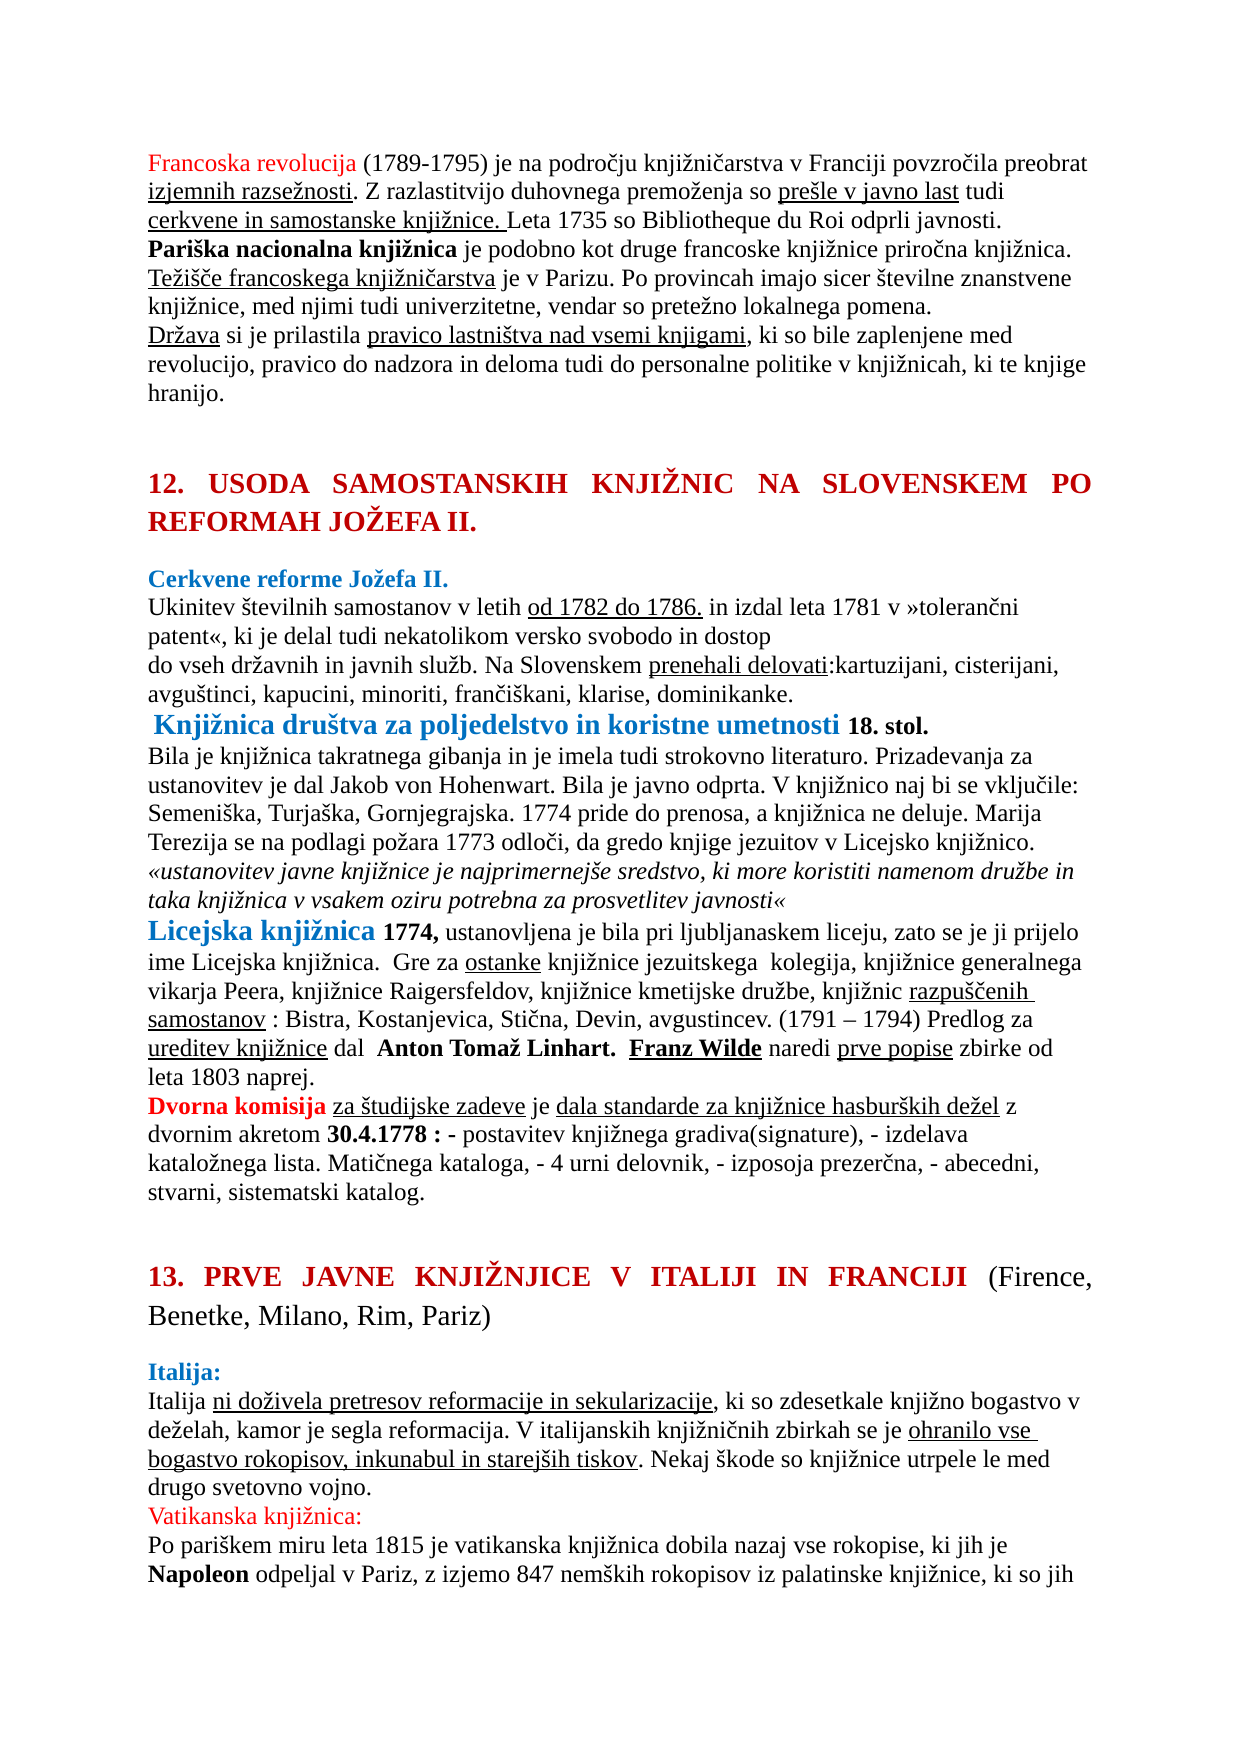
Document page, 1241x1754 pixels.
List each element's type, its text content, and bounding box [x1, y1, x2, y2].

text Vatikanska knjižnica: [148, 1501, 1093, 1530]
text Italija ni doživela pretresov reformacije in sekularizacije, ki so zdesetkale knjižno bogastvo v deželah, kamor je segla reformacija. V italijanskih knjižničnih zbirkah se je ohranilo vse bogastvo rokopisov, inkunabul in starejših tiskov. Nekaj škode so knjižnice utrpele le med drugo svetovno vojno. [148, 1386, 1093, 1501]
text Pariška nacionalna knjižnica je podobno kot druge francoske knjižnice priročna knjižnica. [148, 234, 1093, 263]
text do vseh državnih in javnih služb. Na Slovenskem prenehali delovati:kartuzijani, cisterijani, avguštinci, kapucini, minoriti, frančiškani, klarise, dominikanke. [148, 650, 1093, 707]
text Ukinitev številnih samostanov v letih od 1782 do 1786. in izdal leta 1781 v »tolerančni [148, 592, 1093, 621]
text Težišče francoskega knjižničarstva je v Parizu. Po provincah imajo sicer številne znanstvene knjižnice, med njimi tudi univerzitetne, vendar so pretežno lokalnega pomena. [148, 263, 1093, 320]
text 13. PRVE JAVNE KNJIŽNJICE V ITALIJI IN FRANCIJI (Firence, Benetke, Milano, Rim, Pariz) [148, 1259, 1093, 1332]
text 12. USODA SAMOSTANSKIH KNJIŽNIC NA SLOVENSKEM PO REFORMAH JOŽEFA II. [148, 466, 1093, 538]
text Italija: [148, 1357, 1093, 1386]
text Država si je prilastila pravico lastništva nad vsemi knjigami, ki so bile zaplenjene med revolucijo, pravico do nadzora in deloma tudi do personalne politike v knjižnicah, ki te knjige hranijo. [148, 320, 1093, 406]
text patent«, ki je delal tudi nekatolikom versko svobodo in dostop [148, 621, 1093, 650]
text Bila je knjižnica takratnega gibanja in je imela tudi strokovno literaturo. Prizadevanja za ustanovitev je dal Jakob von Hohenwart. Bila je javno odprta. V knjižnico naj bi se vključile: Semeniška, Turjaška, Gornjegrajska. 1774 pride do prenosa, a knjižnica ne deluje. Marija Terezija se na podlagi požara 1773 odloči, da gredo knjige jezuitov v Licejsko knjižnico. «ustanovitev javne knjižnice je najprimernejše sredstvo, ki more koristiti namenom družbe in taka knjižnica v vsakem oziru potrebna za prosvetlitev javnosti« [148, 741, 1093, 913]
text Francoska revolucija (1789-1795) je na področju knjižničarstva v Franciji povzročila preobrat izjemnih razsežnosti. Z razlastitvijo duhovnega premoženja so prešle v javno last tudi cerkvene in samostanske knjižnice. Leta 1735 so Bibliotheque du Roi odprli javnosti. [148, 148, 1093, 234]
text Cerkvene reforme Jožefa II. [148, 564, 1093, 592]
text Dvorna komisija za študijske zadeve je dala standarde za knjižnice hasburških dežel z dvornim akretom 30.4.1778 : - postavitev knjižnega gradiva(signature), - izdelava kataložnega lista. Matičnega kataloga, - 4 urni delovnik, - izposoja prezerčna, - abecedni, stvarni, sistematski katalog. [148, 1091, 1093, 1206]
text Licejska knjižnica 1774, ustanovljena je bila pri ljubljanaskem liceju, zato se je ji prijelo ime Licejska knjižnica. Gre za ostanke knjižnice jezuitskega kolegija, knjižnice generalnega vikarja Peera, knjižnice Raigersfeldov, knjižnice kmetijske družbe, knjižnic razpuščenih samostanov : Bistra, Kostanjevica, Stična, Devin, avgustincev. (1791 – 1794) Predlog za ureditev knjižnice dal Anton Tomaž Linhart. Franz Wilde naredi prve popise zbirke od leta 1803 naprej. [148, 913, 1093, 1091]
text Po pariškem miru leta 1815 je vatikanska knjižnica dobila nazaj vse rokopise, ki jih je Napoleon odpeljal v Pariz, z izjemo 847 nemških rokopisov iz palatinske knjižnice, ki so jih [148, 1530, 1093, 1587]
text Knjižnica društva za poljedelstvo in koristne umetnosti 18. stol. [148, 707, 1093, 741]
